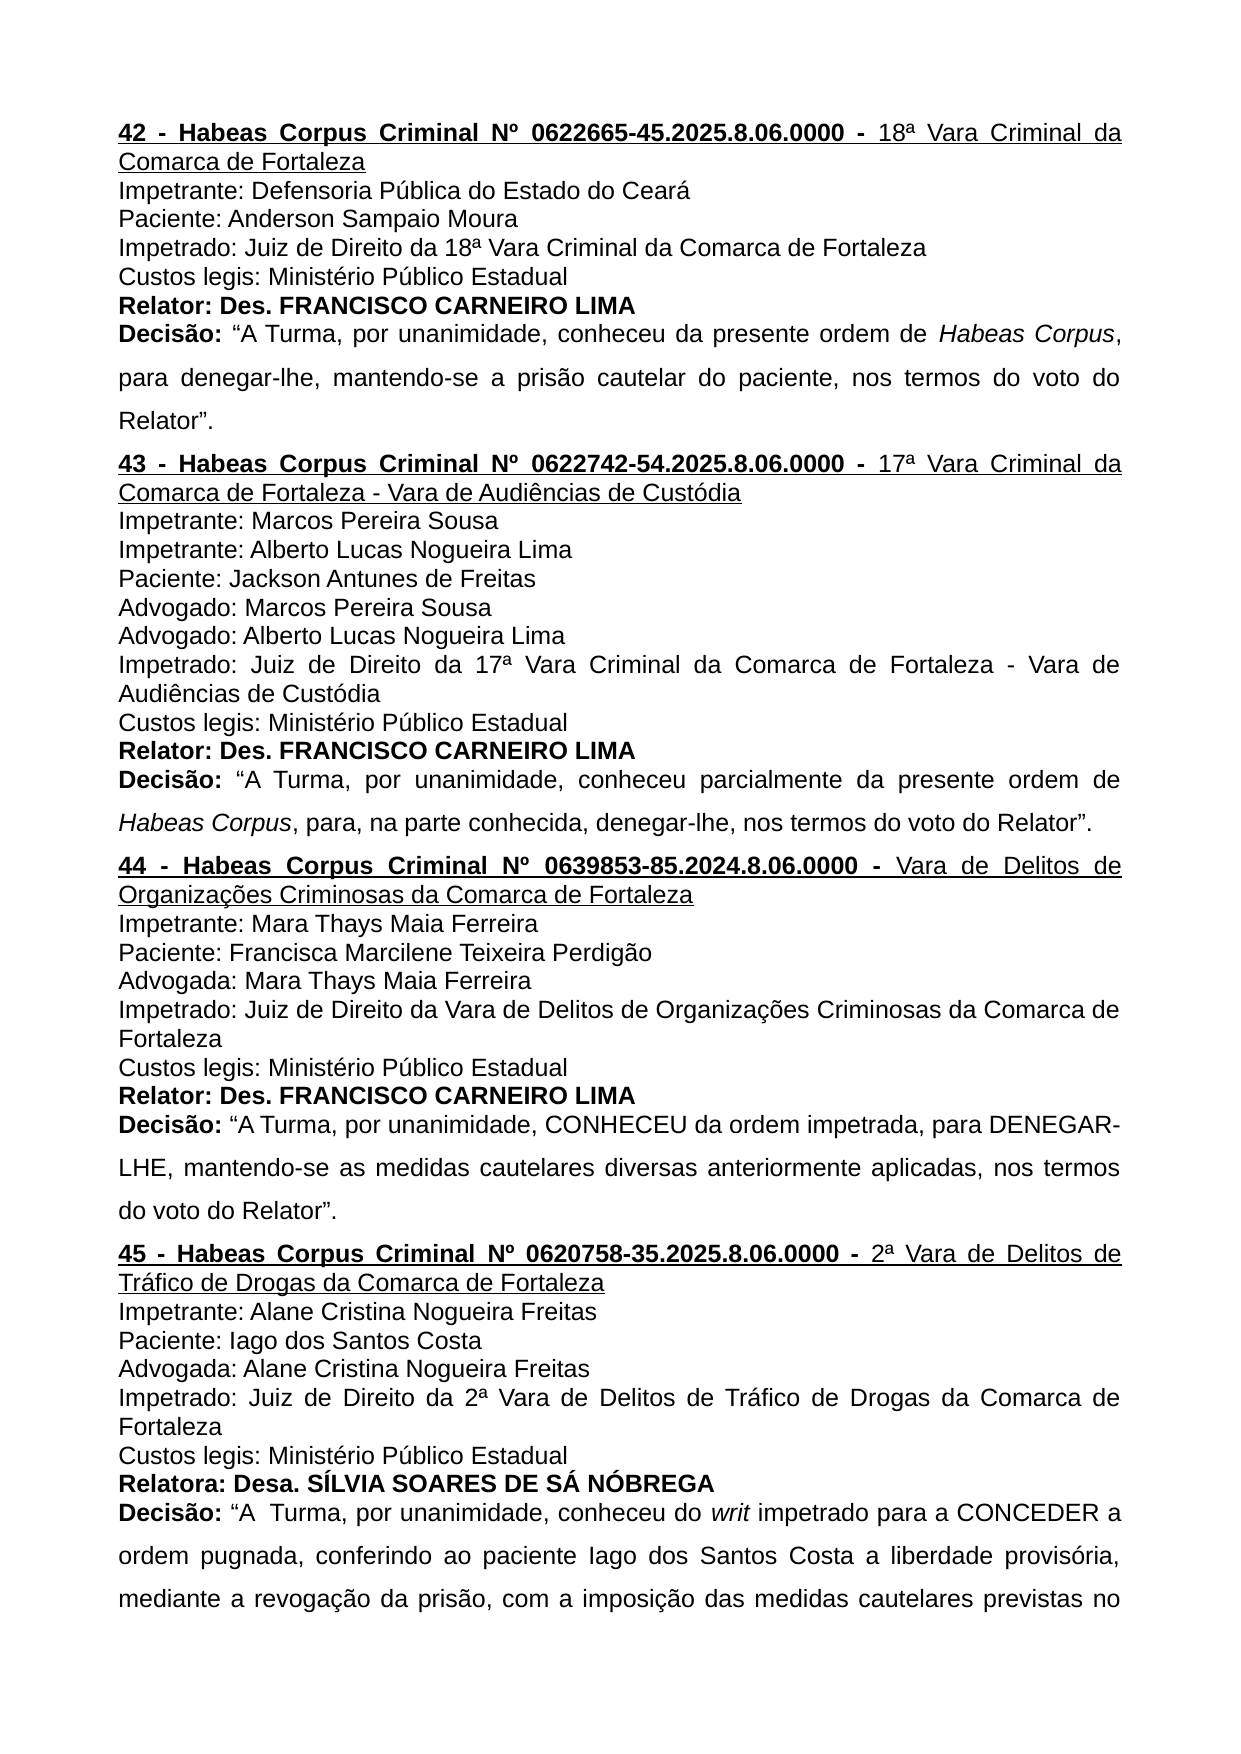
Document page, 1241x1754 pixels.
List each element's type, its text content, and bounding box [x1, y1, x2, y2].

text 43 - Habeas Corpus Criminal Nº 0622742-54.2025.8.06.0000 - 17ª Vara Criminal da [118, 449, 1122, 474]
text Organizações Criminosas da Comarca de Fortaleza [118, 878, 1122, 909]
text Custos legis: Ministério Público Estadual [118, 262, 1122, 291]
text Advogada: Alane Cristina Nogueira Freitas [118, 1354, 1122, 1383]
text Decisão: “A Turma, por unanimidade, conheceu da presente ordem de Habeas Corpus, para denegar-lhe, mantendo-se a prisão cautelar do paciente, nos termos do voto do Relator”. [118, 319, 1122, 434]
text Relatora: Desa. SÍLVIA SOARES DE SÁ NÓBREGA [118, 1469, 1122, 1498]
text Custos legis: Ministério Público Estadual [118, 707, 1122, 736]
text Comarca de Fortaleza [118, 144, 1122, 176]
text 42 - Habeas Corpus Criminal Nº 0622665-45.2025.8.06.0000 - 18ª Vara Criminal da [118, 118, 1122, 143]
text Paciente: Jackson Antunes de Freitas [118, 564, 1122, 592]
text Impetrante: Alane Cristina Nogueira Freitas [118, 1297, 1122, 1326]
text Custos legis: Ministério Público Estadual [118, 1441, 1122, 1469]
text Impetrante: Defensoria Pública do Estado do Ceará [118, 176, 1122, 204]
text Custos legis: Ministério Público Estadual [118, 1052, 1122, 1081]
text Impetrado: Juiz de Direito da 2ª Vara de Delitos de Tráfico de Drogas da Comarca de Fortaleza [118, 1383, 1122, 1441]
text Advogada: Mara Thays Maia Ferreira [118, 966, 1122, 995]
text 44 - Habeas Corpus Criminal Nº 0639853-85.2024.8.06.0000 - Vara de Delitos de [118, 851, 1122, 876]
text Decisão: “A Turma, por unanimidade, conheceu do writ impetrado para a CONCEDER a ordem pugnada, conferindo ao paciente Iago dos Santos Costa a liberdade provisória, mediante a revogação da prisão, com a imposição das medidas cautelares previstas no [118, 1498, 1122, 1613]
text Paciente: Iago dos Santos Costa [118, 1326, 1122, 1354]
text Relator: Des. FRANCISCO CARNEIRO LIMA [118, 1081, 1122, 1110]
text Relator: Des. FRANCISCO CARNEIRO LIMA [118, 736, 1122, 765]
text Relator: Des. FRANCISCO CARNEIRO LIMA [118, 291, 1122, 319]
text Impetrante: Marcos Pereira Sousa [118, 506, 1122, 535]
text Paciente: Francisca Marcilene Teixeira Perdigão [118, 937, 1122, 966]
text Comarca de Fortaleza - Vara de Audiências de Custódia [118, 475, 1122, 506]
text Impetrado: Juiz de Direito da 17ª Vara Criminal da Comarca de Fortaleza - Vara de Audiências de Custódia [118, 650, 1122, 707]
text Decisão: “A Turma, por unanimidade, CONHECEU da ordem impetrada, para DENEGAR-LHE, mantendo-se as medidas cautelares diversas anteriormente aplicadas, nos termos do voto do Relator”. [118, 1110, 1122, 1225]
text Decisão: “A Turma, por unanimidade, conheceu parcialmente da presente ordem de Habeas Corpus, para, na parte conhecida, denegar-lhe, nos termos do voto do Relator”. [118, 765, 1122, 837]
text Impetrante: Mara Thays Maia Ferreira [118, 909, 1122, 937]
text Impetrado: Juiz de Direito da 18ª Vara Criminal da Comarca de Fortaleza [118, 233, 1122, 262]
text Impetrante: Alberto Lucas Nogueira Lima [118, 535, 1122, 564]
text Tráfico de Drogas da Comarca de Fortaleza [118, 1266, 1122, 1297]
text Advogado: Marcos Pereira Sousa [118, 592, 1122, 621]
text Advogado: Alberto Lucas Nogueira Lima [118, 621, 1122, 650]
text Paciente: Anderson Sampaio Moura [118, 204, 1122, 233]
text 45 - Habeas Corpus Criminal Nº 0620758-35.2025.8.06.0000 - 2ª Vara de Delitos de [118, 1239, 1122, 1264]
text Impetrado: Juiz de Direito da Vara de Delitos de Organizações Criminosas da Comarca de Fortaleza [118, 995, 1122, 1052]
